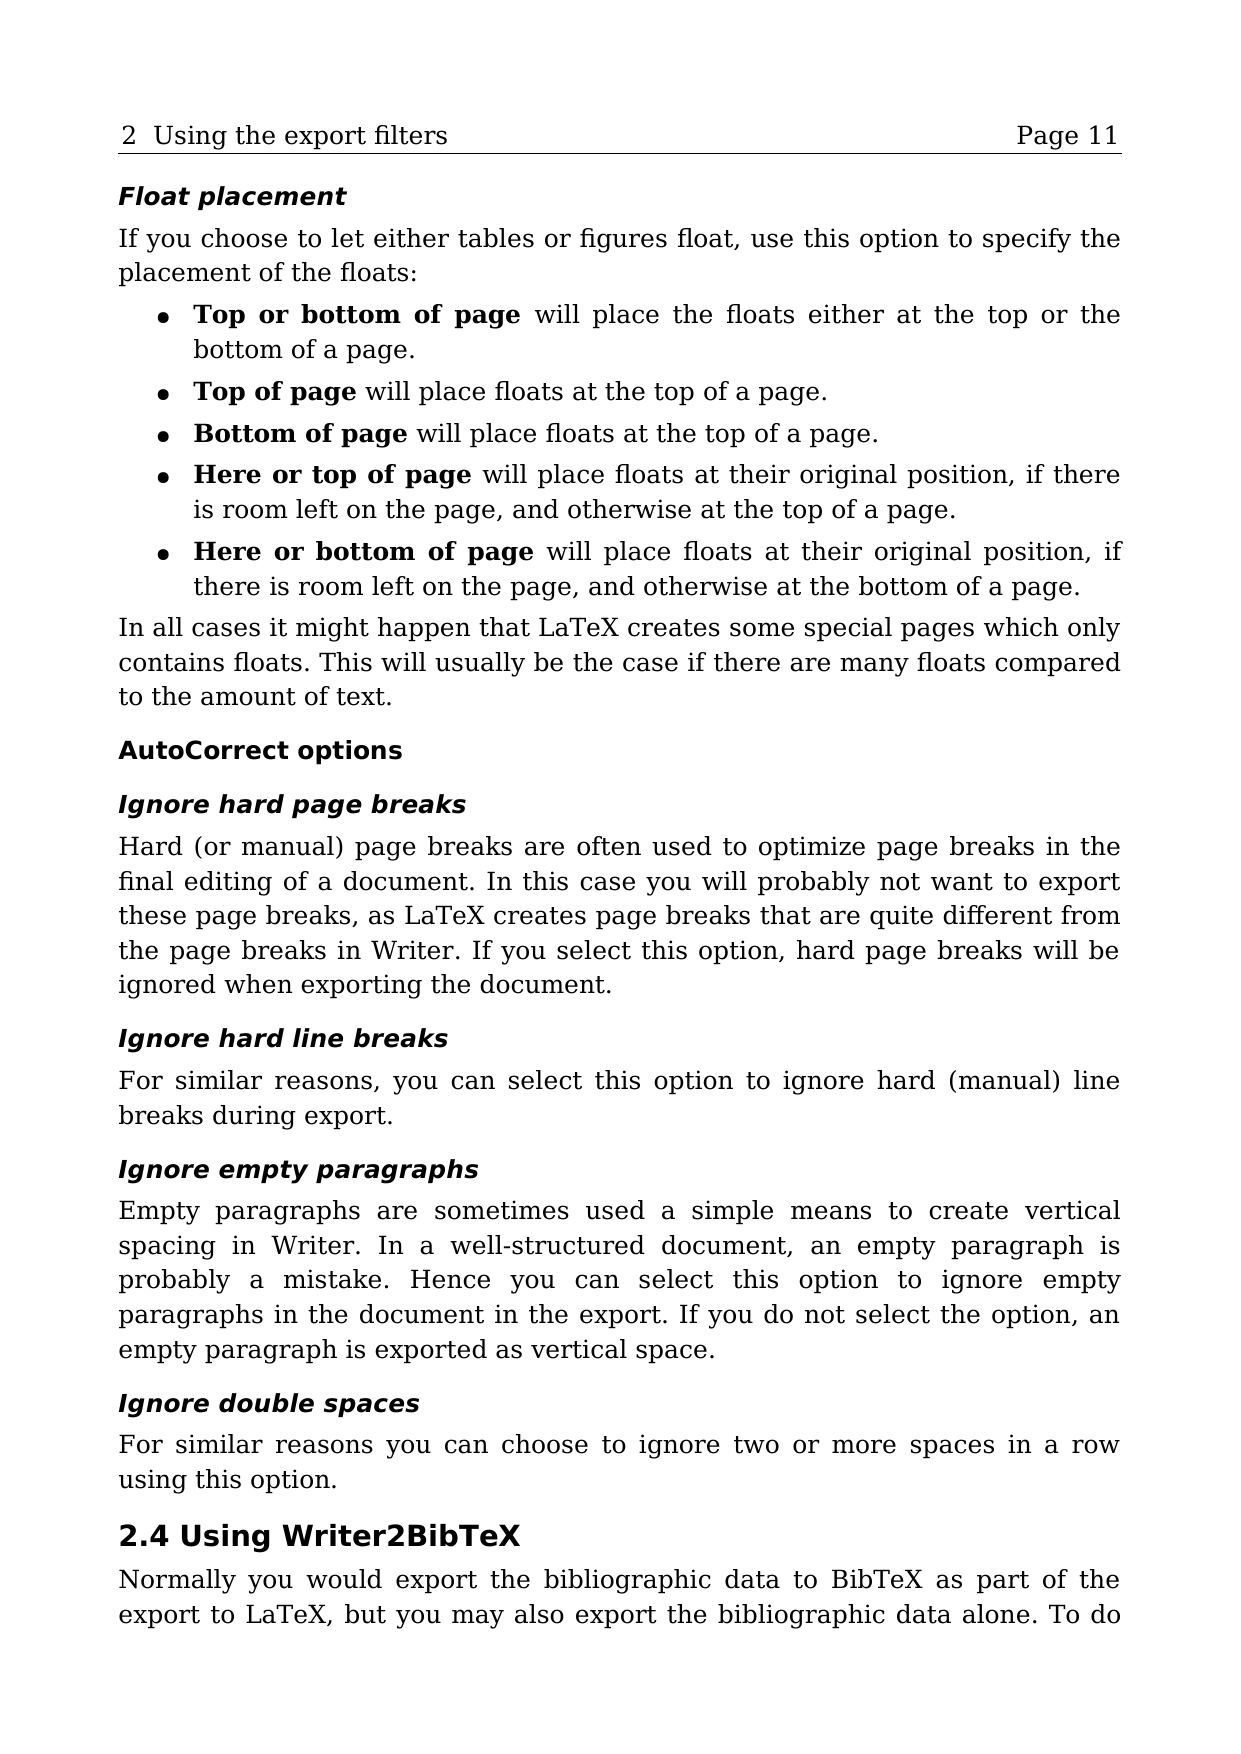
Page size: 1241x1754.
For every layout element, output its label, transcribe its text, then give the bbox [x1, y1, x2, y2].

text Empty paragraphs are sometimes used a simple means to create vertical spacing in Writer. In a well-structured document, an empty paragraph is probably a mistake. Hence you can select this option to ignore empty paragraphs in the document in the export. If you do not select the option, an empty paragraph is exported as vertical space. [118, 1196, 1122, 1364]
subtitle Ignore empty paragraphs [118, 1155, 1122, 1184]
text If you choose to let either tables or figures float, use this option to specify the placement of the floats: [118, 224, 1122, 288]
text For similar reasons, you can select this option to ignore hard (manual) line breaks during export. [118, 1066, 1122, 1130]
subtitle Ignore hard line breaks [118, 1025, 1122, 1054]
subtitle Ignore hard page breaks [118, 791, 1122, 820]
list Here or top of page will place floats at their original position, if there is room left on the page, and otherwise at the top of a page. [156, 460, 1122, 524]
list Top of page will place floats at the top of a page. [156, 377, 1122, 406]
text Normally you would export the bibliographic data to BibTeX as part of the export to LaTeX, but you may also export the bibliographic data alone. To do [118, 1566, 1122, 1629]
text In all cases it might happen that LaTeX creates some special pages which only contains floats. This will usually be the case if there are many floats compared to the amount of text. [118, 613, 1122, 712]
list Here or bottom of page will place floats at their original position, if there is room left on the page, and otherwise at the bottom of a page. [156, 537, 1122, 601]
list Bottom of page will place floats at the top of a page. [156, 418, 1122, 448]
subtitle Float placement [118, 182, 1122, 211]
text For similar reasons you can choose to ignore two or more spaces in a row using this option. [118, 1431, 1122, 1494]
list Top or bottom of page will place the floats either at the top or the bottom of a page. [156, 300, 1122, 364]
text Hard (or manual) page breaks are often used to optimize page breaks in the final editing of a document. In this case you will probably not want to export these page breaks, as LaTeX creates page breaks that are quite different from the page breaks in Writer. If you select this option, hard page breaks will be ignored when exporting the document. [118, 832, 1122, 1000]
subtitle Using Writer2BibTeX [118, 1519, 1122, 1553]
subtitle AutoCorrect options [118, 737, 1122, 766]
subtitle Ignore double spaces [118, 1389, 1122, 1418]
